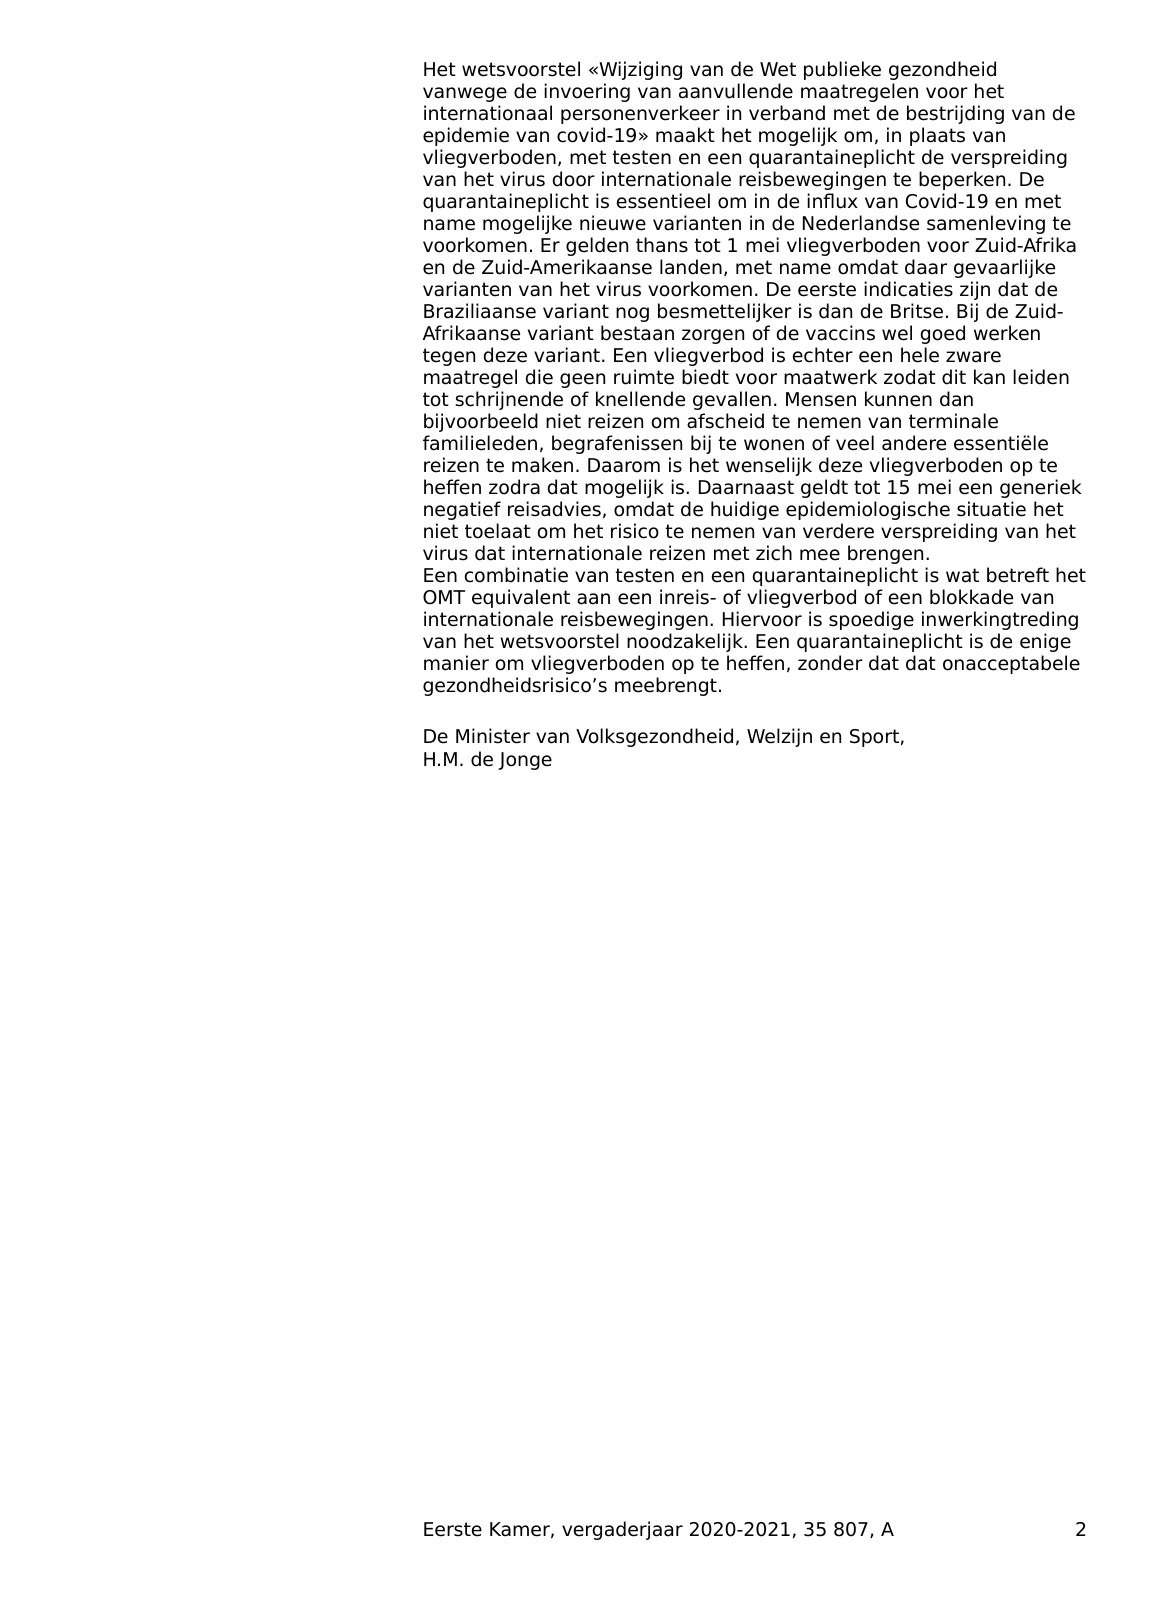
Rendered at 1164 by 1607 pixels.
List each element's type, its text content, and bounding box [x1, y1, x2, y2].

text De Minister van Volksgezondheid, Welzijn en Sport, H.M. de Jonge [422, 726, 1087, 770]
text Een combinatie van testen en een quarantaineplicht is wat betreft het OMT equivalent aan een inreis- of vliegverbod of een blokkade van internationale reisbewegingen. Hiervoor is spoedige inwerkingtreding van het wetsvoorstel noodzakelijk. Een quarantaineplicht is de enige manier om vliegverboden op te heffen, zonder dat dat onacceptabele gezondheidsrisico’s meebrengt. [422, 564, 1087, 696]
text Het wetsvoorstel «Wijziging van de Wet publieke gezondheid vanwege de invoering van aanvullende maatregelen voor het internationaal personenverkeer in verband met de bestrijding van de epidemie van covid-19» maakt het mogelijk om, in plaats van vliegverboden, met testen en een quarantaineplicht de verspreiding van het virus door internationale reisbewegingen te beperken. De quarantaineplicht is essentieel om in de influx van Covid-19 en met name mogelijke nieuwe varianten in de Nederlandse samenleving te voorkomen. Er gelden thans tot 1 mei vliegverboden voor Zuid-Afrika en de Zuid-Amerikaanse landen, met name omdat daar gevaarlijke varianten van het virus voorkomen. De eerste indicaties zijn dat de Braziliaanse variant nog besmettelijker is dan de Britse. Bij de Zuid-Afrikaanse variant bestaan zorgen of de vaccins wel goed werken tegen deze variant. Een vliegverbod is echter een hele zware maatregel die geen ruimte biedt voor maatwerk zodat dit kan leiden tot schrijnende of knellende gevallen. Mensen kunnen dan bijvoorbeeld niet reizen om afscheid te nemen van terminale familieleden, begrafenissen bij te wonen of veel andere essentiële reizen te maken. Daarom is het wenselijk deze vliegverboden op te heffen zodra dat mogelijk is. Daarnaast geldt tot 15 mei een generiek negatief reisadvies, omdat de huidige epidemiologische situatie het niet toelaat om het risico te nemen van verdere verspreiding van het virus dat internationale reizen met zich mee brengen. [422, 59, 1087, 564]
